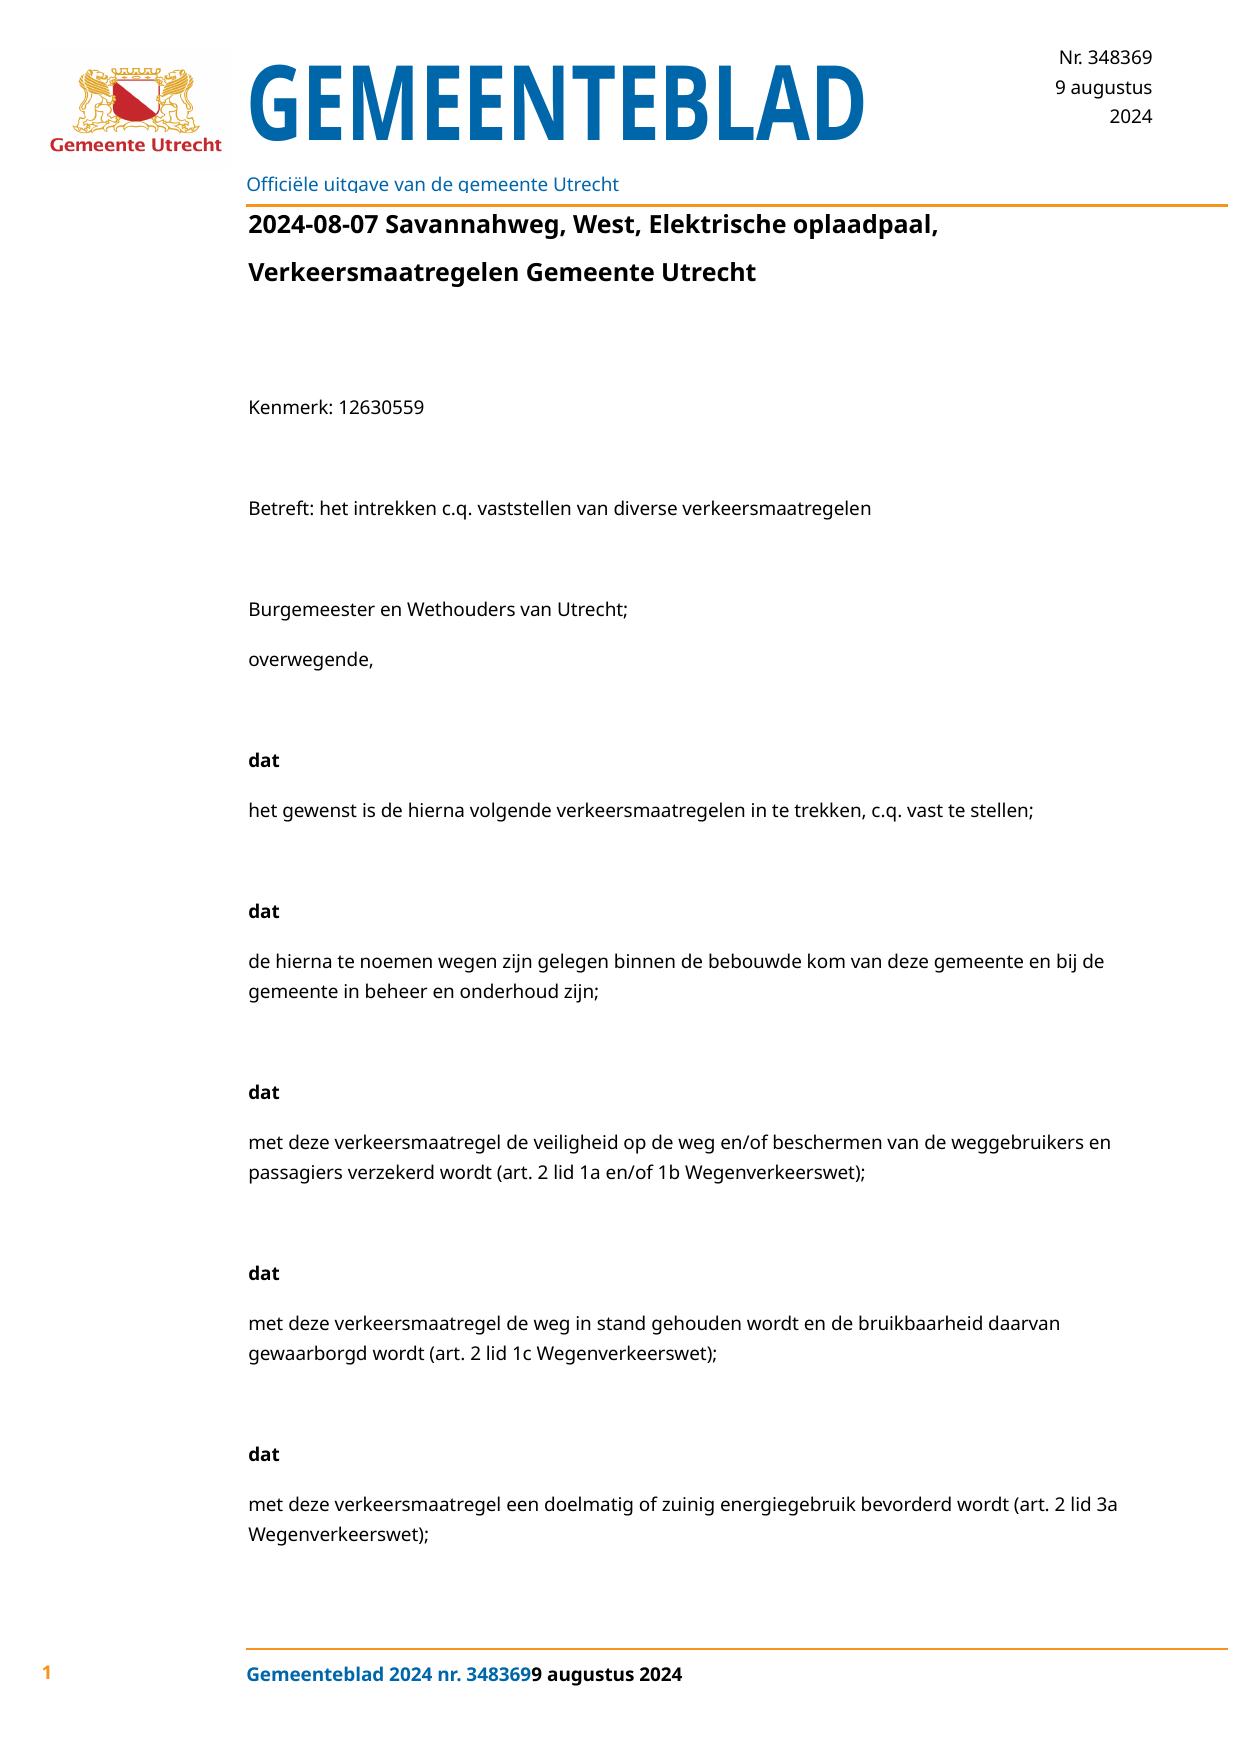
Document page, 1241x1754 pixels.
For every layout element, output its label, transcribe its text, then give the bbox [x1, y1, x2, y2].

text 2024-08-07 Savannahweg, West, Elektrische oplaadpaal, Verkeersmaatregelen Gemeente Utrecht [248, 207, 1152, 288]
picture [41, 47, 231, 172]
text het gewenst is de hierna volgende verkeersmaatregelen in te trekken, c.q. vast te stellen; [248, 797, 1152, 823]
text Kenmerk: 12630559 [248, 394, 1152, 420]
text dat [248, 747, 1152, 773]
text de hierna te noemen wegen zijn gelegen binnen de bebouwde kom van deze gemeente en bij de gemeente in beheer en onderhoud zijn; [248, 949, 1152, 1004]
text Betreft: het intrekken c.q. vaststellen van diverse verkeersmaatregelen [248, 495, 1152, 521]
text overwegende, [248, 646, 1152, 672]
text dat [248, 1079, 1152, 1105]
text dat [248, 1441, 1152, 1466]
text dat [248, 1260, 1152, 1286]
text met deze verkeersmaatregel de weg in stand gehouden wordt en de bruikbaarheid daarvan gewaarborgd wordt (art. 2 lid 1c Wegenverkeerswet); [248, 1310, 1152, 1366]
text met deze verkeersmaatregel een doelmatig of zuinig energiegebruik bevorderd wordt (art. 2 lid 3a Wegenverkeerswet); [248, 1491, 1152, 1546]
text dat [248, 898, 1152, 924]
text met deze verkeersmaatregel de veiligheid op de weg en/of beschermen van de weggebruikers en passagiers verzekerd wordt (art. 2 lid 1a en/of 1b Wegenverkeerswet); [248, 1129, 1152, 1185]
text Burgemeester en Wethouders van Utrecht; [248, 596, 1152, 621]
